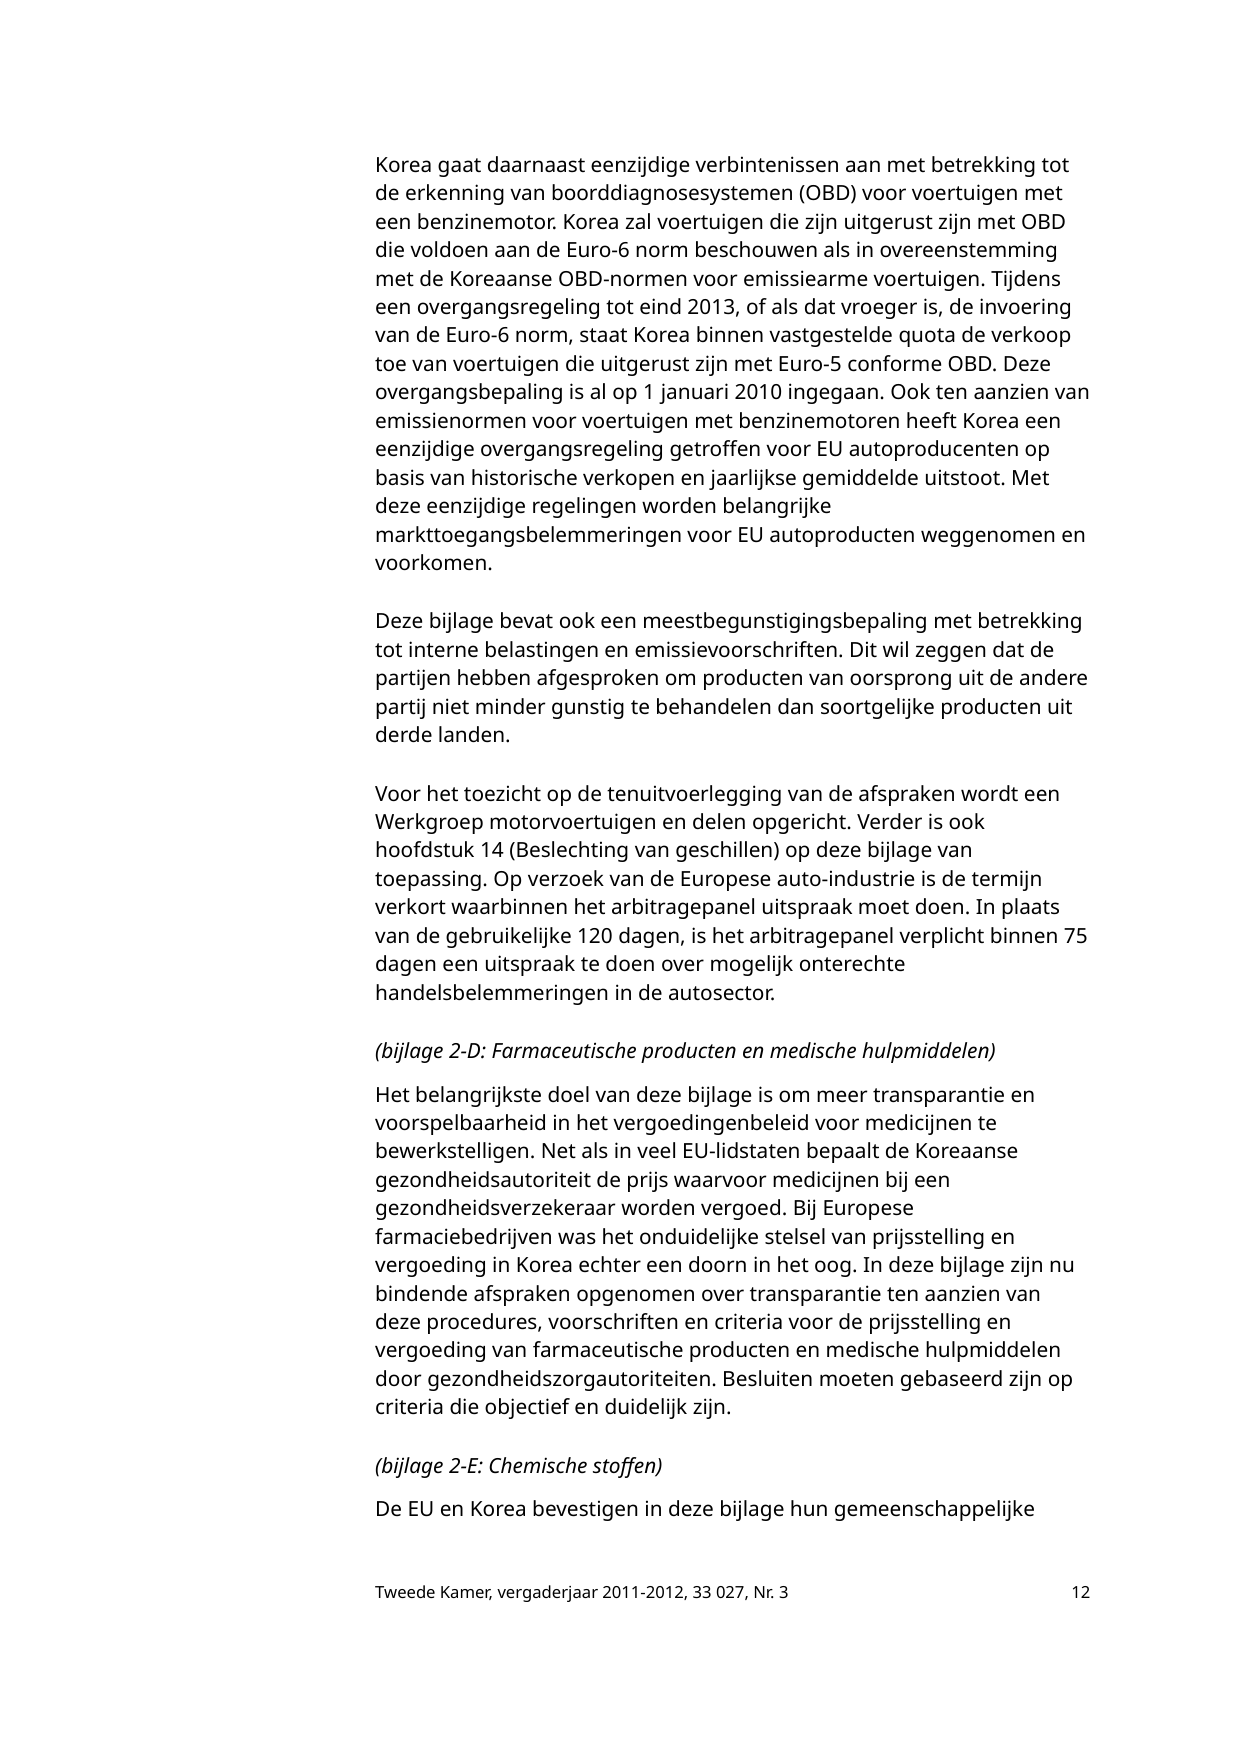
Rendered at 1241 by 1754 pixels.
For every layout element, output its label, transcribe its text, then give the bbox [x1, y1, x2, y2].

text (bijlage 2-E: Chemische stoffen) [375, 1451, 1090, 1479]
text (bijlage 2-D: Farmaceutische producten en medische hulpmiddelen) [375, 1036, 1090, 1065]
text Deze bijlage bevat ook een meestbegunstigingsbepaling met betrekking tot interne belastingen en emissievoorschriften. Dit wil zeggen dat de partijen hebben afgesproken om producten van oorsprong uit de andere partij niet minder gunstig te behandelen dan soortgelijke producten uit derde landen. [375, 607, 1090, 749]
text Voor het toezicht op de tenuitvoerlegging van de afspraken wordt een Werkgroep motorvoertuigen en delen opgericht. Verder is ook hoofdstuk 14 (Beslechting van geschillen) op deze bijlage van toepassing. Op verzoek van de Europese auto-industrie is de termijn verkort waarbinnen het arbitragepanel uitspraak moet doen. In plaats van de gebruikelijke 120 dagen, is het arbitragepanel verplicht binnen 75 dagen een uitspraak te doen over mogelijk onterechte handelsbelemmeringen in de autosector. [375, 779, 1090, 1006]
text Korea gaat daarnaast eenzijdige verbintenissen aan met betrekking tot de erkenning van boorddiagnosesystemen (OBD) voor voertuigen met een benzinemotor. Korea zal voertuigen die zijn uitgerust zijn met OBD die voldoen aan de Euro-6 norm beschouwen als in overeenstemming met de Koreaanse OBD-normen voor emissiearme voertuigen. Tijdens een overgangsregeling tot eind 2013, of als dat vroeger is, de invoering van de Euro-6 norm, staat Korea binnen vastgestelde quota de verkoop toe van voertuigen die uitgerust zijn met Euro-5 conforme OBD. Deze overgangsbepaling is al op 1 januari 2010 ingegaan. Ook ten aanzien van emissienormen voor voertuigen met benzinemotoren heeft Korea een eenzijdige overgangsregeling getroffen voor EU autoproducenten op basis van historische verkopen en jaarlijkse gemiddelde uitstoot. Met deze eenzijdige regelingen worden belangrijke markttoegangsbelemmeringen voor EU autoproducten weggenomen en voorkomen. [375, 150, 1090, 577]
text Het belangrijkste doel van deze bijlage is om meer transparantie en voorspelbaarheid in het vergoedingenbeleid voor medicijnen te bewerkstelligen. Net als in veel EU-lidstaten bepaalt de Koreaanse gezondheidsautoriteit de prijs waarvoor medicijnen bij een gezondheidsverzekeraar worden vergoed. Bij Europese farmaciebedrijven was het onduidelijke stelsel van prijsstelling en vergoeding in Korea echter een doorn in het oog. In deze bijlage zijn nu bindende afspraken opgenomen over transparantie ten aanzien van deze procedures, voorschriften en criteria voor de prijsstelling en vergoeding van farmaceutische producten en medische hulpmiddelen door gezondheidszorgautoriteiten. Besluiten moeten gebaseerd zijn op criteria die objectief en duidelijk zijn. [375, 1080, 1090, 1421]
text De EU en Korea bevestigen in deze bijlage hun gemeenschappelijke [375, 1494, 1090, 1523]
